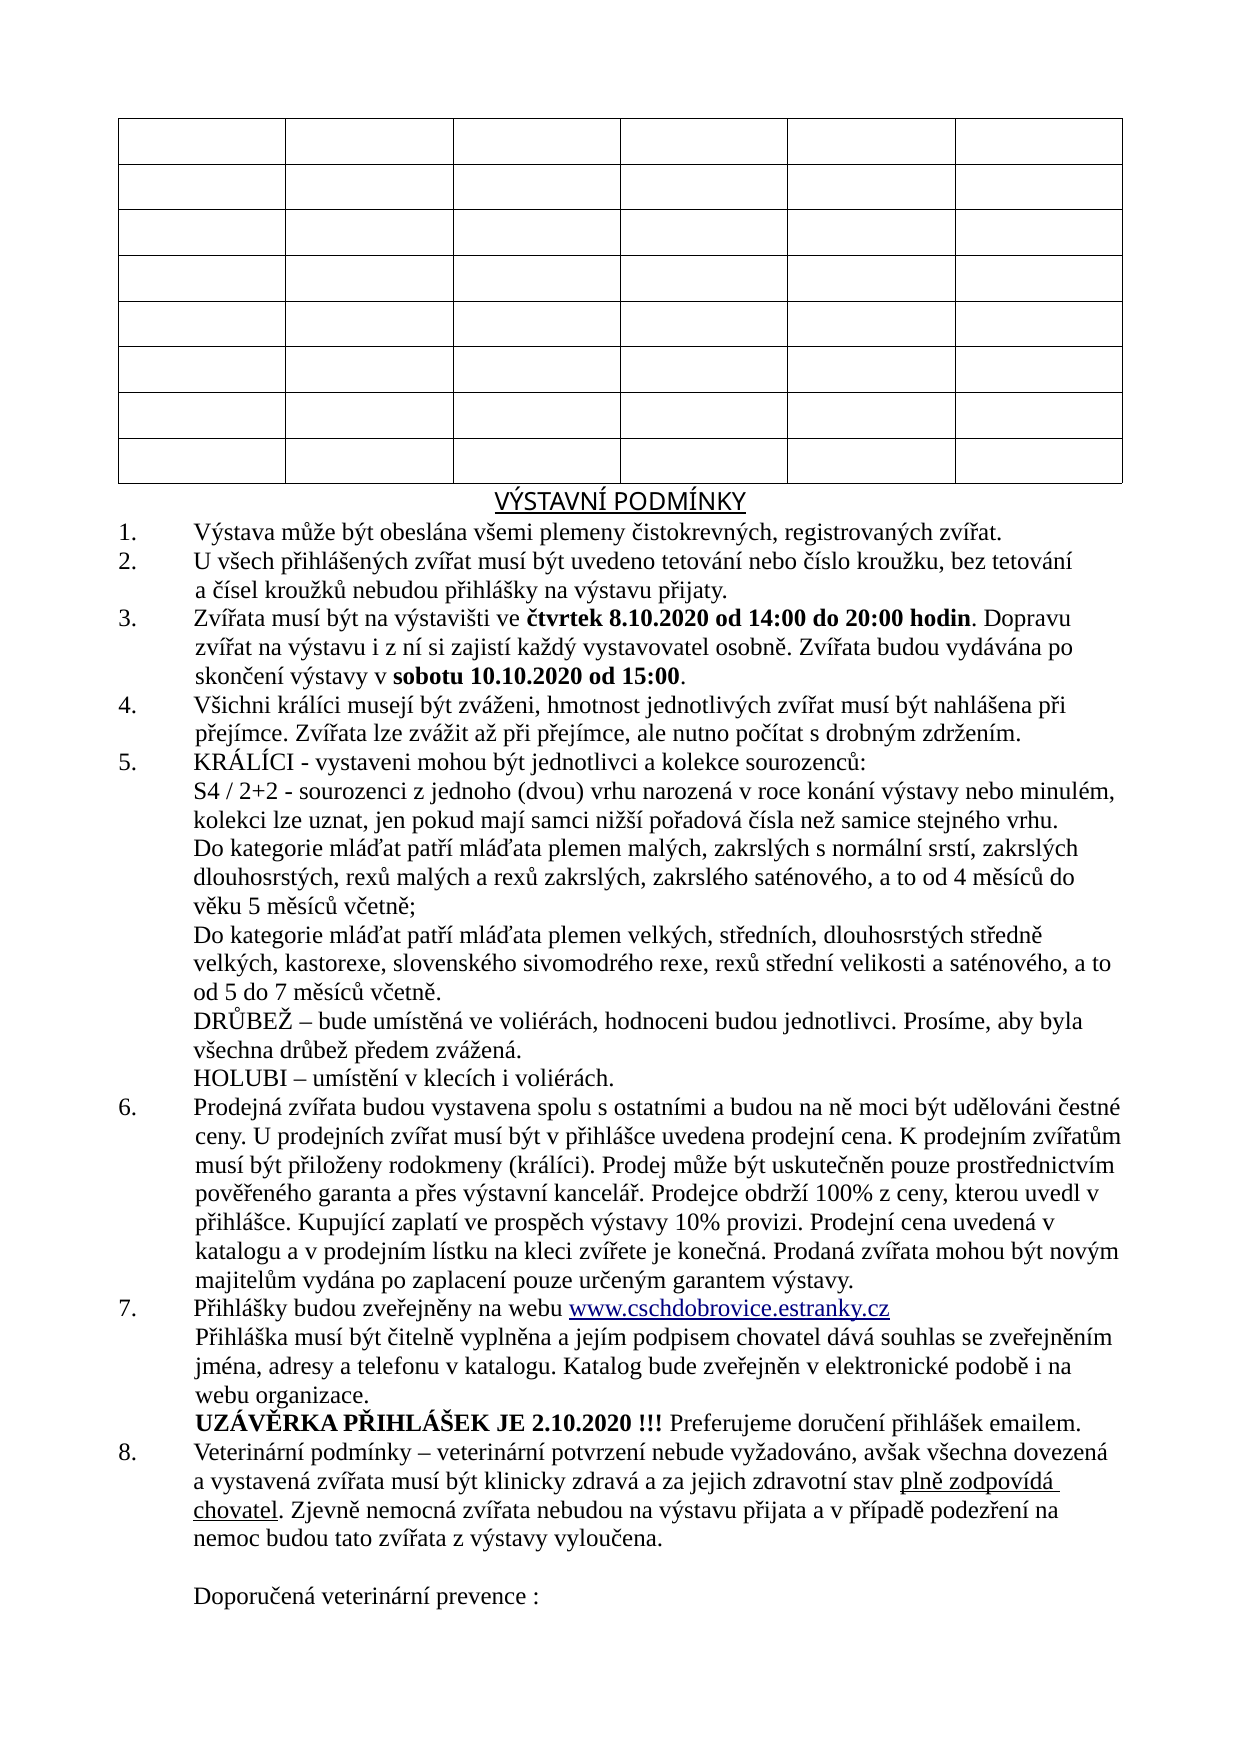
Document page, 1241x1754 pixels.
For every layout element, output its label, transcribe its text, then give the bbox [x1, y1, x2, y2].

list Přihlášky budou zveřejněny na webu www.cschdobrovice.estranky.cz [118, 1293, 1122, 1322]
table_cell [454, 347, 620, 392]
table_cell [454, 256, 620, 301]
table_cell [454, 439, 620, 483]
table_cell [454, 393, 620, 437]
table_cell [621, 210, 787, 255]
table_cell [621, 302, 787, 346]
list Všichni králíci musejí být zváženi, hmotnost jednotlivých zvířat musí být nahlášena při přejímce. Zvířata lze zvážit až při přejímce, ale nutno počítat s drobným zdržením. [118, 690, 1122, 747]
table_cell [788, 210, 955, 255]
list DRŮBEŽ – bude umístěná ve voliérách, hodnoceni budou jednotlivci. Prosíme, aby byla všechna drůbež předem zvážená. [155, 1006, 1122, 1063]
table_cell [621, 256, 787, 301]
table_cell [286, 119, 453, 164]
table_cell [621, 119, 787, 164]
table_cell [621, 347, 787, 392]
table_cell [788, 119, 955, 164]
table_cell [621, 393, 787, 437]
list Výstava může být obeslána všemi plemeny čistokrevných, registrovaných zvířat. [118, 517, 1122, 546]
table_cell [286, 347, 453, 392]
table_cell [286, 165, 453, 209]
table_cell [956, 347, 1122, 392]
table_cell [119, 302, 285, 346]
table_cell [119, 210, 285, 255]
table_cell [119, 347, 285, 392]
list Do kategorie mláďat patří mláďata plemen malých, zakrslých s normální srstí, zakrslých dlouhosrstých, rexů malých a rexů zakrslých, zakrslého saténového, a to od 4 měsíců do věku 5 měsíců včetně; [155, 833, 1122, 920]
table_cell [956, 393, 1122, 437]
table_cell [119, 165, 285, 209]
list U všech přihlášených zvířat musí být uvedeno tetování nebo číslo kroužku, bez tetování [118, 546, 1122, 575]
list Prodejná zvířata budou vystavena spolu s ostatními a budou na ně moci být udělováni čestné ceny. U prodejních zvířat musí být v přihlášce uvedena prodejní cena. K prodejním zvířatům musí být přiloženy rodokmeny (králíci). Prodej může být uskutečněn pouze prostřednictvím pověřeného garanta a přes výstavní kancelář. Prodejce obdrží 100% z ceny, kterou uvedl v přihlášce. Kupující zaplatí ve prospěch výstavy 10% provizi. Prodejní cena uvedená v katalogu a v prodejním lístku na kleci zvířete je konečná. Prodaná zvířata mohou být novým majitelům vydána po zaplacení pouze určeným garantem výstavy. [118, 1092, 1122, 1293]
table_cell [956, 256, 1122, 301]
table_cell [119, 393, 285, 437]
list Do kategorie mláďat patří mláďata plemen velkých, středních, dlouhosrstých středně velkých, kastorexe, slovenského sivomodrého rexe, rexů střední velikosti a saténového, a to od 5 do 7 měsíců včetně. [155, 920, 1122, 1006]
table_cell [286, 256, 453, 301]
list Přihláška musí být čitelně vyplněna a jejím podpisem chovatel dává souhlas se zveřejněním jména, adresy a telefonu v katalogu. Katalog bude zveřejněn v elektronické podobě i na webu organizace. [118, 1322, 1122, 1408]
table_cell [788, 439, 955, 483]
table_cell [788, 302, 955, 346]
table_cell [119, 119, 285, 164]
list a čísel kroužků nebudou přihlášky na výstavu přijaty. [118, 575, 1122, 603]
table_cell [454, 165, 620, 209]
table_cell [788, 165, 955, 209]
table_cell [119, 256, 285, 301]
table_cell [956, 210, 1122, 255]
list Zvířata musí být na výstavišti ve čtvrtek 8.10.2020 od 14:00 do 20:00 hodin. Dopravu zvířat na výstavu i z ní si zajistí každý vystavovatel osobně. Zvířata budou vydávána po skončení výstavy v sobotu 10.10.2020 od 15:00. [118, 603, 1122, 690]
table_cell [788, 393, 955, 437]
table_cell [956, 165, 1122, 209]
list KRÁLÍCI - vystaveni mohou být jednotlivci a kolekce sourozenců: [118, 747, 1122, 776]
table_cell [788, 347, 955, 392]
list HOLUBI – umístění v klecích i voliérách. [155, 1063, 1122, 1092]
table_cell [286, 439, 453, 483]
table_cell [286, 302, 453, 346]
table_cell [454, 210, 620, 255]
list Veterinární podmínky – veterinární potvrzení nebude vyžadováno, avšak všechna dovezená [118, 1437, 1122, 1466]
table_cell [956, 119, 1122, 164]
table_cell [956, 439, 1122, 483]
table_cell [621, 165, 787, 209]
table_cell [956, 302, 1122, 346]
table_cell [454, 302, 620, 346]
table_cell [454, 119, 620, 164]
list a vystavená zvířata musí být klinicky zdravá a za jejich zdravotní stav plně zodpovídá chovatel. Zjevně nemocná zvířata nebudou na výstavu přijata a v případě podezření na nemoc budou tato zvířata z výstavy vyloučena. [155, 1466, 1122, 1552]
table_cell [788, 256, 955, 301]
list UZÁVĚRKA PŘIHLÁŠEK JE 2.10.2020 !!! Preferujeme doručení přihlášek emailem. [118, 1408, 1122, 1437]
table_cell [621, 439, 787, 483]
list S4 / 2+2 - sourozenci z jednoho (dvou) vrhu narozená v roce konání výstavy nebo minulém, kolekci lze uznat, jen pokud mají samci nižší pořadová čísla než samice stejného vrhu. [155, 776, 1122, 833]
text VÝSTAVNÍ PODMÍNKY [118, 484, 1122, 517]
table_cell [119, 439, 285, 483]
list Doporučená veterinární prevence : [155, 1581, 1122, 1610]
table_cell [286, 210, 453, 255]
table_cell [286, 393, 453, 437]
